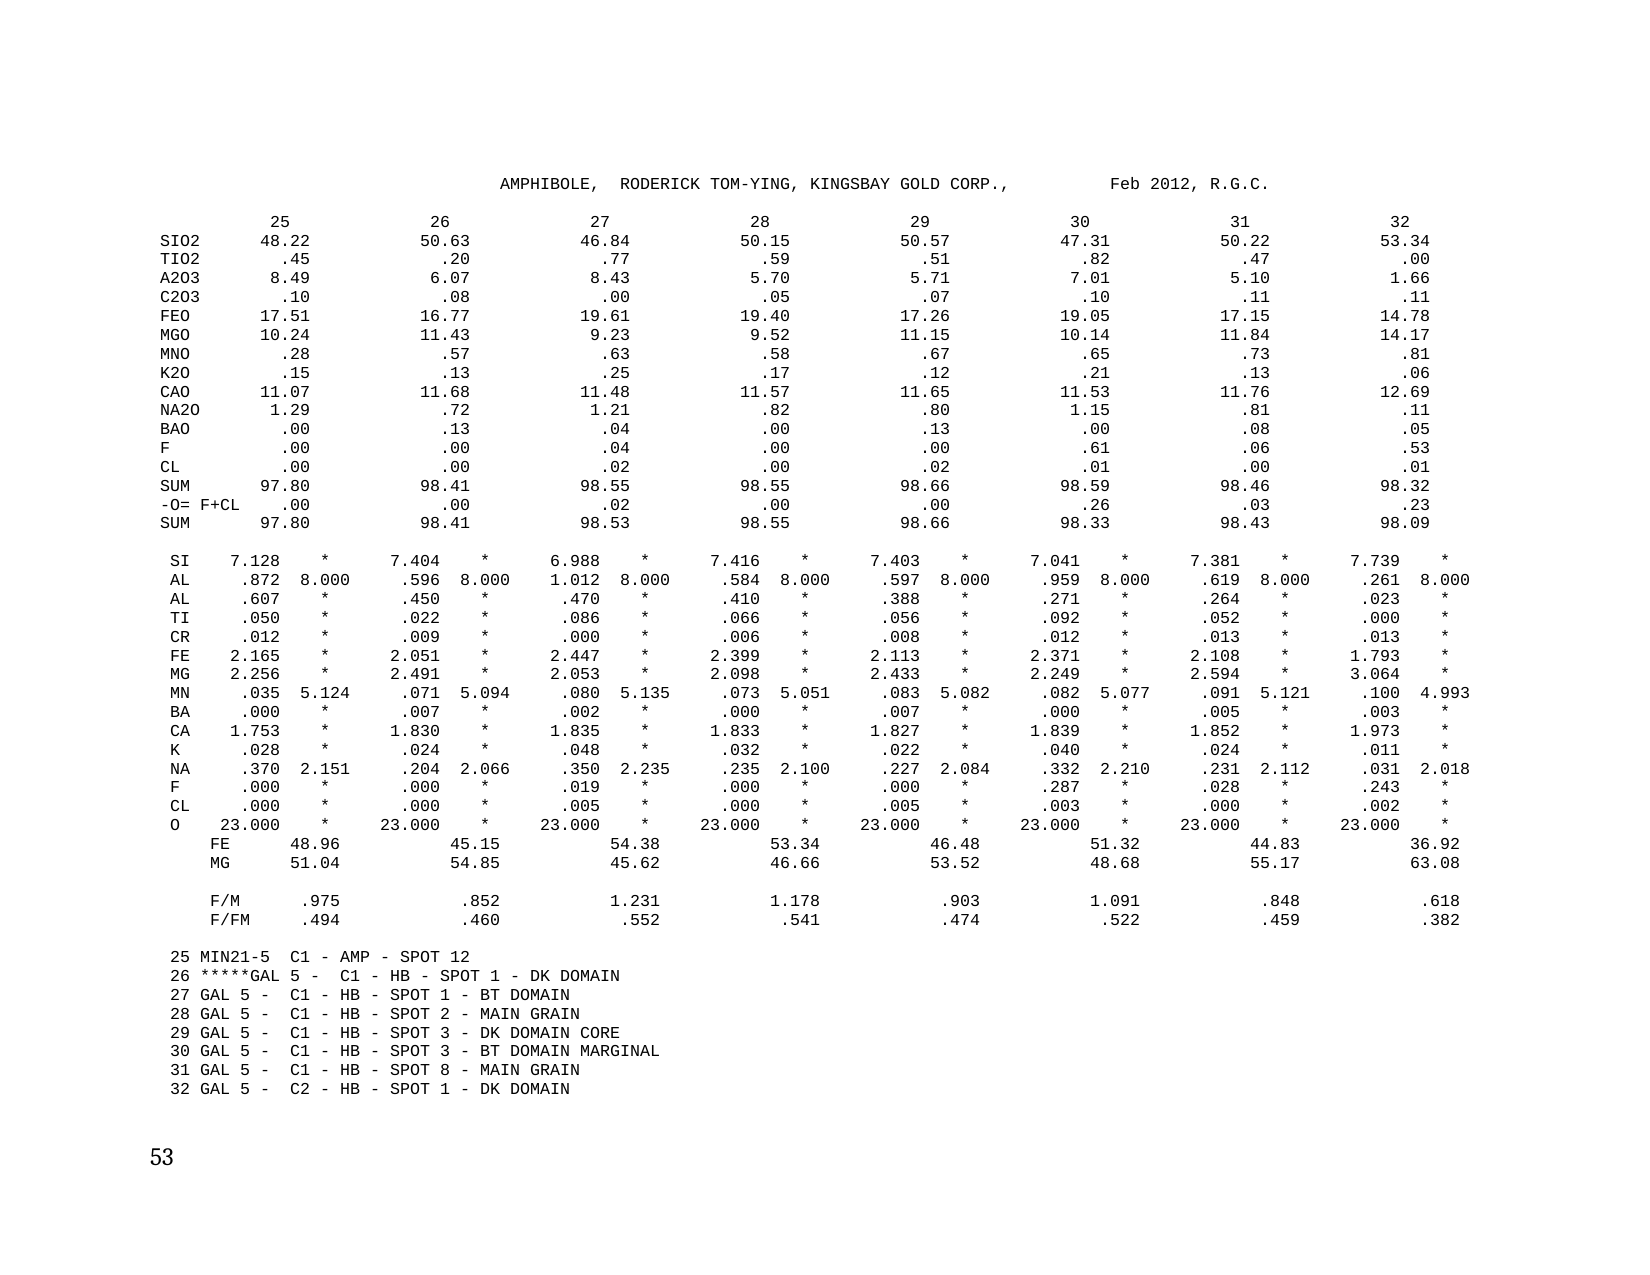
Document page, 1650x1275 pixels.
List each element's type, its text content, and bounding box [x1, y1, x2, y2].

text FE 48.96 45.15 54.38 53.34 46.48 51.32 44.83 36.92 [150, 836, 1500, 854]
text SIO2 48.22 50.63 46.84 50.15 50.57 47.31 50.22 53.34 [150, 232, 1500, 251]
text F/M .975 .852 1.231 1.178 .903 1.091 .848 .618 [150, 892, 1500, 911]
text SUM 97.80 98.41 98.55 98.55 98.66 98.59 98.46 98.32 [150, 477, 1500, 496]
text CA 1.753 * 1.830 * 1.835 * 1.833 * 1.827 * 1.839 * 1.852 * 1.973 * [150, 722, 1500, 741]
text F .00 .00 .04 .00 .00 .61 .06 .53 [150, 440, 1500, 458]
text MNO .28 .57 .63 .58 .67 .65 .73 .81 [150, 345, 1500, 364]
text TIO2 .45 .20 .77 .59 .51 .82 .47 .00 [150, 251, 1500, 270]
text AL .872 8.000 .596 8.000 1.012 8.000 .584 8.000 .597 8.000 .959 8.000 .619 8.000 .261 8.000 [150, 572, 1500, 591]
text BA .000 * .007 * .002 * .000 * .007 * .000 * .005 * .003 * [150, 704, 1500, 722]
text 28 GAL 5 - C1 - HB - SPOT 2 - MAIN GRAIN [150, 1005, 1500, 1024]
text BAO .00 .13 .04 .00 .13 .00 .08 .05 [150, 421, 1500, 440]
text 30 GAL 5 - C1 - HB - SPOT 3 - BT DOMAIN MARGINAL [150, 1043, 1500, 1062]
text MG 2.256 * 2.491 * 2.053 * 2.098 * 2.433 * 2.249 * 2.594 * 3.064 * [150, 666, 1500, 685]
text SI 7.128 * 7.404 * 6.988 * 7.416 * 7.403 * 7.041 * 7.381 * 7.739 * [150, 553, 1500, 572]
text F/FM .494 .460 .552 .541 .474 .522 .459 .382 [150, 911, 1500, 930]
text AMPHIBOLE, RODERICK TOM-YING, KINGSBAY GOLD CORP., Feb 2012, R.G.C. [150, 176, 1500, 194]
text FE 2.165 * 2.051 * 2.447 * 2.399 * 2.113 * 2.371 * 2.108 * 1.793 * [150, 647, 1500, 666]
text SUM 97.80 98.41 98.53 98.55 98.66 98.33 98.43 98.09 [150, 515, 1500, 534]
text O 23.000 * 23.000 * 23.000 * 23.000 * 23.000 * 23.000 * 23.000 * 23.000 * [150, 817, 1500, 836]
text AL .607 * .450 * .470 * .410 * .388 * .271 * .264 * .023 * [150, 591, 1500, 609]
text -O= F+CL .00 .00 .02 .00 .00 .26 .03 .23 [150, 496, 1500, 515]
text CAO 11.07 11.68 11.48 11.57 11.65 11.53 11.76 12.69 [150, 383, 1500, 402]
text K .028 * .024 * .048 * .032 * .022 * .040 * .024 * .011 * [150, 741, 1500, 760]
text NA .370 2.151 .204 2.066 .350 2.235 .235 2.100 .227 2.084 .332 2.210 .231 2.112 .031 2.018 [150, 760, 1500, 779]
text 31 GAL 5 - C1 - HB - SPOT 8 - MAIN GRAIN [150, 1062, 1500, 1081]
text CL .00 .00 .02 .00 .02 .01 .00 .01 [150, 458, 1500, 477]
text 25 26 27 28 29 30 31 32 [150, 213, 1500, 232]
text NA2O 1.29 .72 1.21 .82 .80 1.15 .81 .11 [150, 402, 1500, 421]
text 26 *****GAL 5 - C1 - HB - SPOT 1 - DK DOMAIN [150, 968, 1500, 986]
text 25 MIN21-5 C1 - AMP - SPOT 12 [150, 949, 1500, 968]
text CL .000 * .000 * .005 * .000 * .005 * .003 * .000 * .002 * [150, 798, 1500, 817]
text MN .035 5.124 .071 5.094 .080 5.135 .073 5.051 .083 5.082 .082 5.077 .091 5.121 .100 4.993 [150, 685, 1500, 704]
text F .000 * .000 * .019 * .000 * .000 * .287 * .028 * .243 * [150, 779, 1500, 798]
text K2O .15 .13 .25 .17 .12 .21 .13 .06 [150, 364, 1500, 383]
text MGO 10.24 11.43 9.23 9.52 11.15 10.14 11.84 14.17 [150, 327, 1500, 345]
text 32 GAL 5 - C2 - HB - SPOT 1 - DK DOMAIN [150, 1081, 1500, 1099]
text A2O3 8.49 6.07 8.43 5.70 5.71 7.01 5.10 1.66 [150, 270, 1500, 289]
text MG 51.04 54.85 45.62 46.66 53.52 48.68 55.17 63.08 [150, 854, 1500, 873]
text 29 GAL 5 - C1 - HB - SPOT 3 - DK DOMAIN CORE [150, 1024, 1500, 1043]
text TI .050 * .022 * .086 * .066 * .056 * .092 * .052 * .000 * [150, 609, 1500, 628]
text C2O3 .10 .08 .00 .05 .07 .10 .11 .11 [150, 289, 1500, 308]
text 27 GAL 5 - C1 - HB - SPOT 1 - BT DOMAIN [150, 986, 1500, 1005]
text FEO 17.51 16.77 19.61 19.40 17.26 19.05 17.15 14.78 [150, 308, 1500, 327]
text CR .012 * .009 * .000 * .006 * .008 * .012 * .013 * .013 * [150, 628, 1500, 647]
